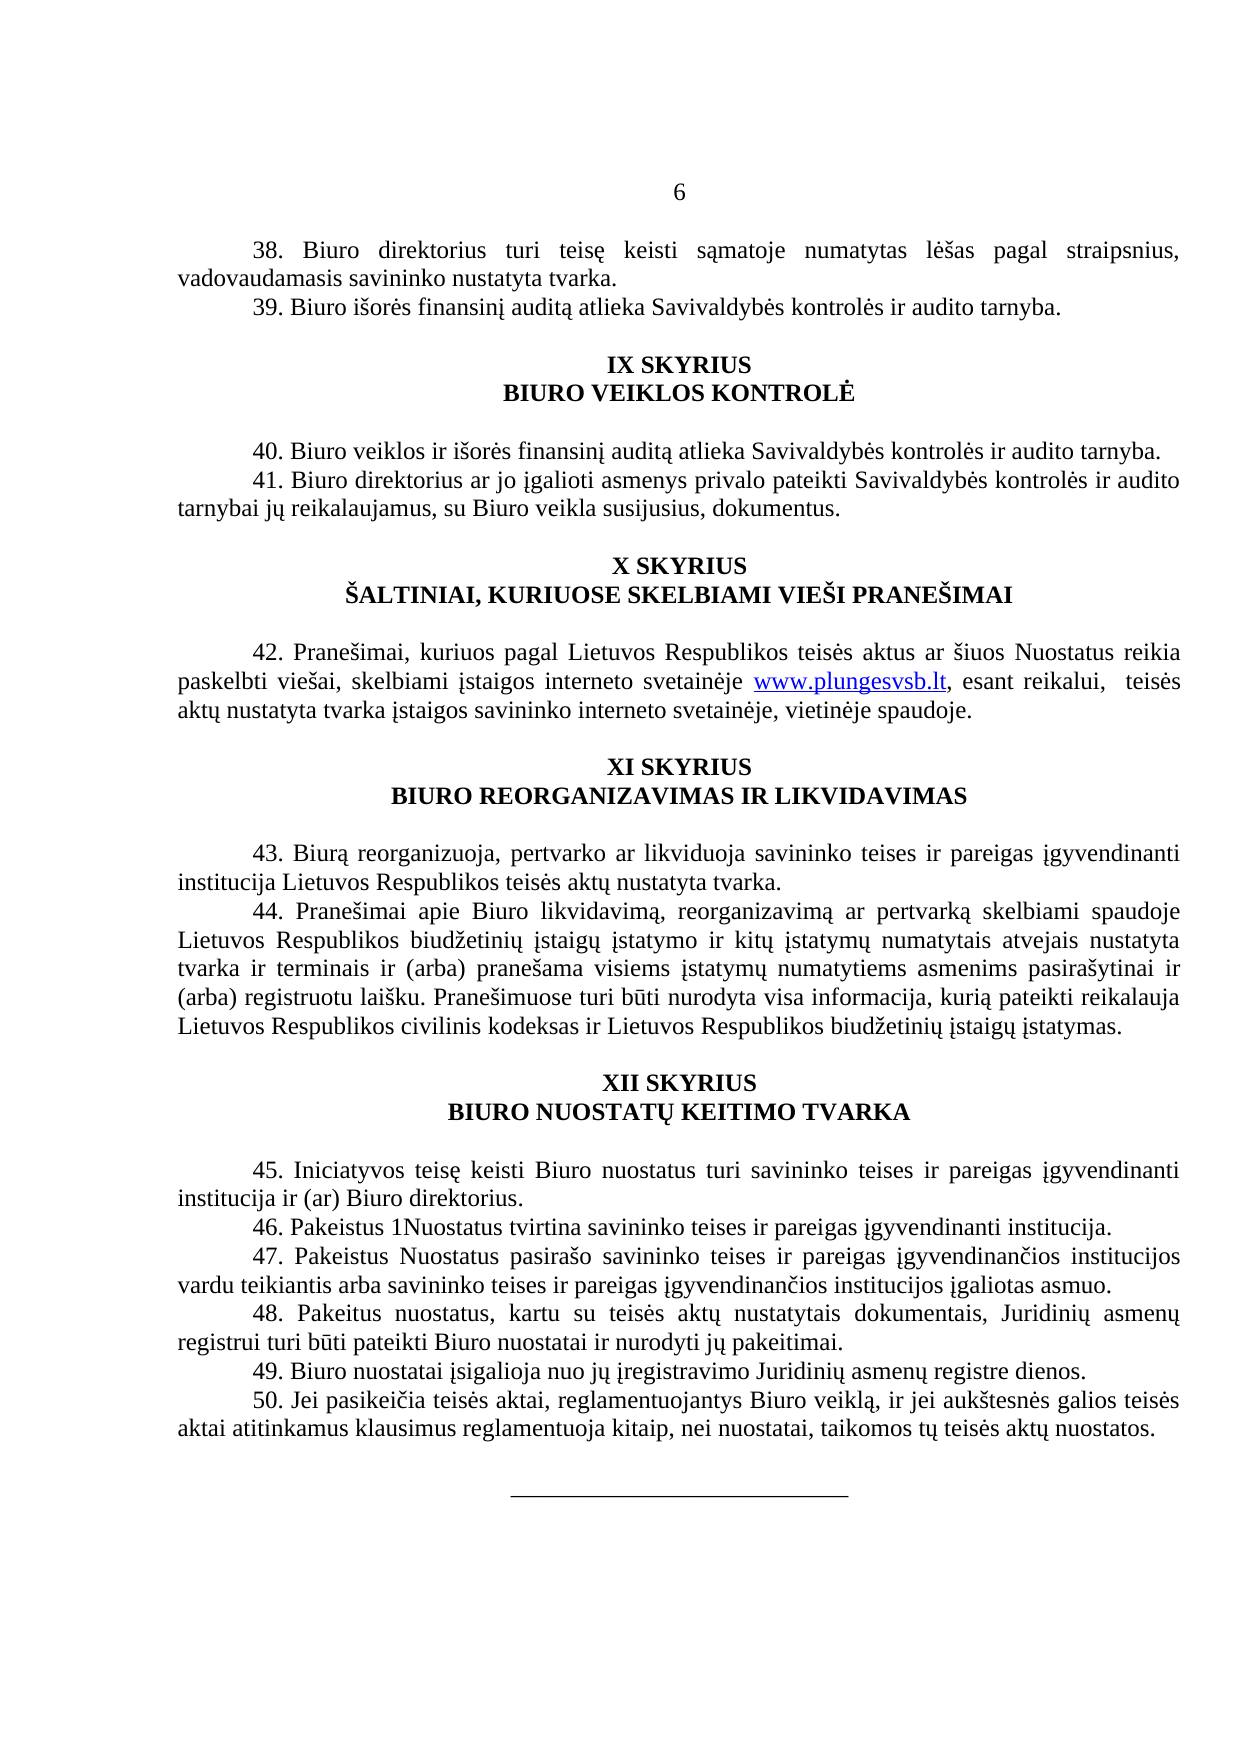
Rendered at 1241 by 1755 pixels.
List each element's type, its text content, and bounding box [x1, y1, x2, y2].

text BIURO VEIKLOS KONTROLĖ [177, 378, 1181, 407]
text 41. Biuro direktorius ar jo įgalioti asmenys privalo pateikti Savivaldybės kontrolės ir audito tarnybai jų reikalaujamus, su Biuro veikla susijusius, dokumentus. [177, 465, 1181, 522]
text ŠALTINIAI, KURIUOSE SKELBIAMI VIEŠI PRANEŠIMAI [177, 580, 1181, 608]
text 50. Jei pasikeičia teisės aktai, reglamentuojantys Biuro veiklą, ir jei aukštesnės galios teisės aktai atitinkamus klausimus reglamentuoja kitaip, nei nuostatai, taikomos tų teisės aktų nuostatos. [177, 1385, 1181, 1442]
text XII SKYRIUS [177, 1068, 1181, 1097]
text 40. Biuro veiklos ir išorės finansinį auditą atlieka Savivaldybės kontrolės ir audito tarnyba. [177, 436, 1181, 465]
text 44. Pranešimai apie Biuro likvidavimą, reorganizavimą ar pertvarką skelbiami spaudoje Lietuvos Respublikos biudžetinių įstaigų įstatymo ir kitų įstatymų numatytais atvejais nustatyta tvarka ir terminais ir (arba) pranešama visiems įstatymų numatytiems asmenims pasirašytinai ir (arba) registruotu laišku. Pranešimuose turi būti nurodyta visa informacija, kurią pateikti reikalauja Lietuvos Respublikos civilinis kodeksas ir Lietuvos Respublikos biudžetinių įstaigų įstatymas. [177, 896, 1181, 1040]
text 49. Biuro nuostatai įsigalioja nuo jų įregistravimo Juridinių asmenų registre dienos. [177, 1356, 1181, 1385]
text ___________________________ [177, 1471, 1181, 1500]
text 47. Pakeistus Nuostatus pasirašo savininko teises ir pareigas įgyvendinančios institucijos vardu teikiantis arba savininko teises ir pareigas įgyvendinančios institucijos įgaliotas asmuo. [177, 1241, 1181, 1298]
text 46. Pakeistus 1Nuostatus tvirtina savininko teises ir pareigas įgyvendinanti institucija. [177, 1212, 1181, 1241]
text X SKYRIUS [177, 551, 1181, 580]
text XI SKYRIUS [177, 752, 1181, 781]
text 48. Pakeitus nuostatus, kartu su teisės aktų nustatytais dokumentais, Juridinių asmenų registrui turi būti pateikti Biuro nuostatai ir nurodyti jų pakeitimai. [177, 1298, 1181, 1356]
text 42. Pranešimai, kuriuos pagal Lietuvos Respublikos teisės aktus ar šiuos Nuostatus reikia paskelbti viešai, skelbiami įstaigos interneto svetainėje www.plungesvsb.lt, esant reikalui, teisės aktų nustatyta tvarka įstaigos savininko interneto svetainėje, vietinėje spaudoje. [177, 637, 1181, 723]
text BIURO REORGANIZAVIMAS IR LIKVIDAVIMAS [177, 781, 1181, 810]
text 43. Biurą reorganizuoja, pertvarko ar likviduoja savininko teises ir pareigas įgyvendinanti institucija Lietuvos Respublikos teisės aktų nustatyta tvarka. [177, 838, 1181, 896]
text BIURO NUOSTATŲ KEITIMO TVARKA [177, 1097, 1181, 1126]
text 39. Biuro išorės finansinį auditą atlieka Savivaldybės kontrolės ir audito tarnyba. [177, 292, 1181, 321]
text 45. Iniciatyvos teisę keisti Biuro nuostatus turi savininko teises ir pareigas įgyvendinanti institucija ir (ar) Biuro direktorius. [177, 1155, 1181, 1212]
text 38. Biuro direktorius turi teisę keisti sąmatoje numatytas lėšas pagal straipsnius, vadovaudamasis savininko nustatyta tvarka. [177, 235, 1181, 292]
text IX SKYRIUS [177, 350, 1181, 378]
